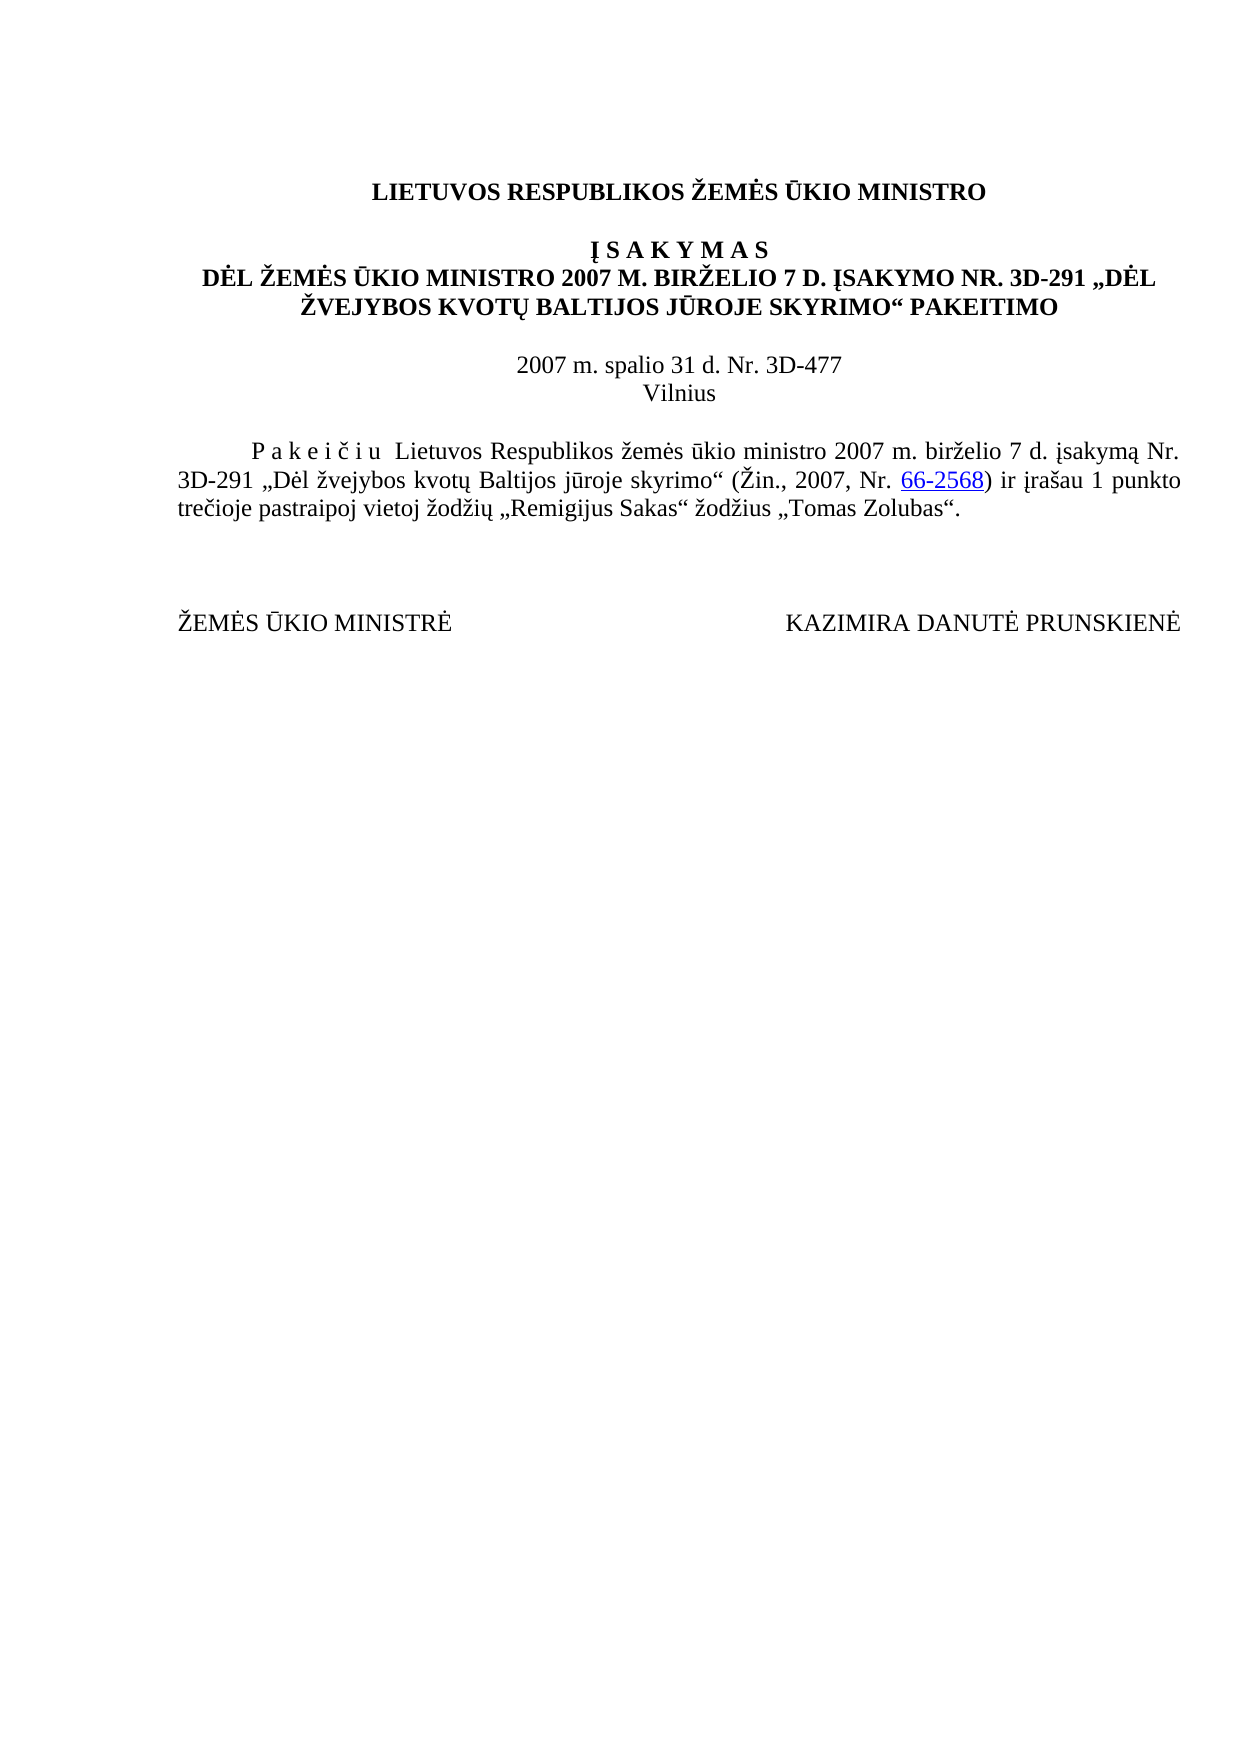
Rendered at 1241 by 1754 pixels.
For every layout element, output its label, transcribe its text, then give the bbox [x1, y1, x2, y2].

text Pakeičiu Lietuvos Respublikos žemės ūkio ministro 2007 m. birželio 7 d. įsakymą Nr. 3D-291 „Dėl žvejybos kvotų Baltijos jūroje skyrimo“ (Žin., 2007, Nr. 66-2568) ir įrašau 1 punkto trečioje pastraipoj vietoj žodžių „Remigijus Sakas“ žodžius „Tomas Zolubas“. [177, 436, 1181, 522]
text Į S A K Y M A S [177, 235, 1181, 263]
text ŽEMĖS ŪKIO MINISTRĖ KAZIMIRA DANUTĖ PRUNSKIENĖ [177, 608, 1181, 637]
text LIETUVOS RESPUBLIKOS ŽEMĖS ŪKIO MINISTRO [177, 177, 1181, 206]
text Vilnius [177, 378, 1181, 407]
text DĖL ŽEMĖS ŪKIO MINISTRO 2007 M. BIRŽELIO 7 D. ĮSAKYMO NR. 3D-291 „DĖL ŽVEJYBOS KVOTŲ BALTIJOS JŪROJE SKYRIMO“ PAKEITIMO [177, 263, 1181, 321]
text 2007 m. spalio 31 d. Nr. 3D-477 [177, 350, 1181, 378]
